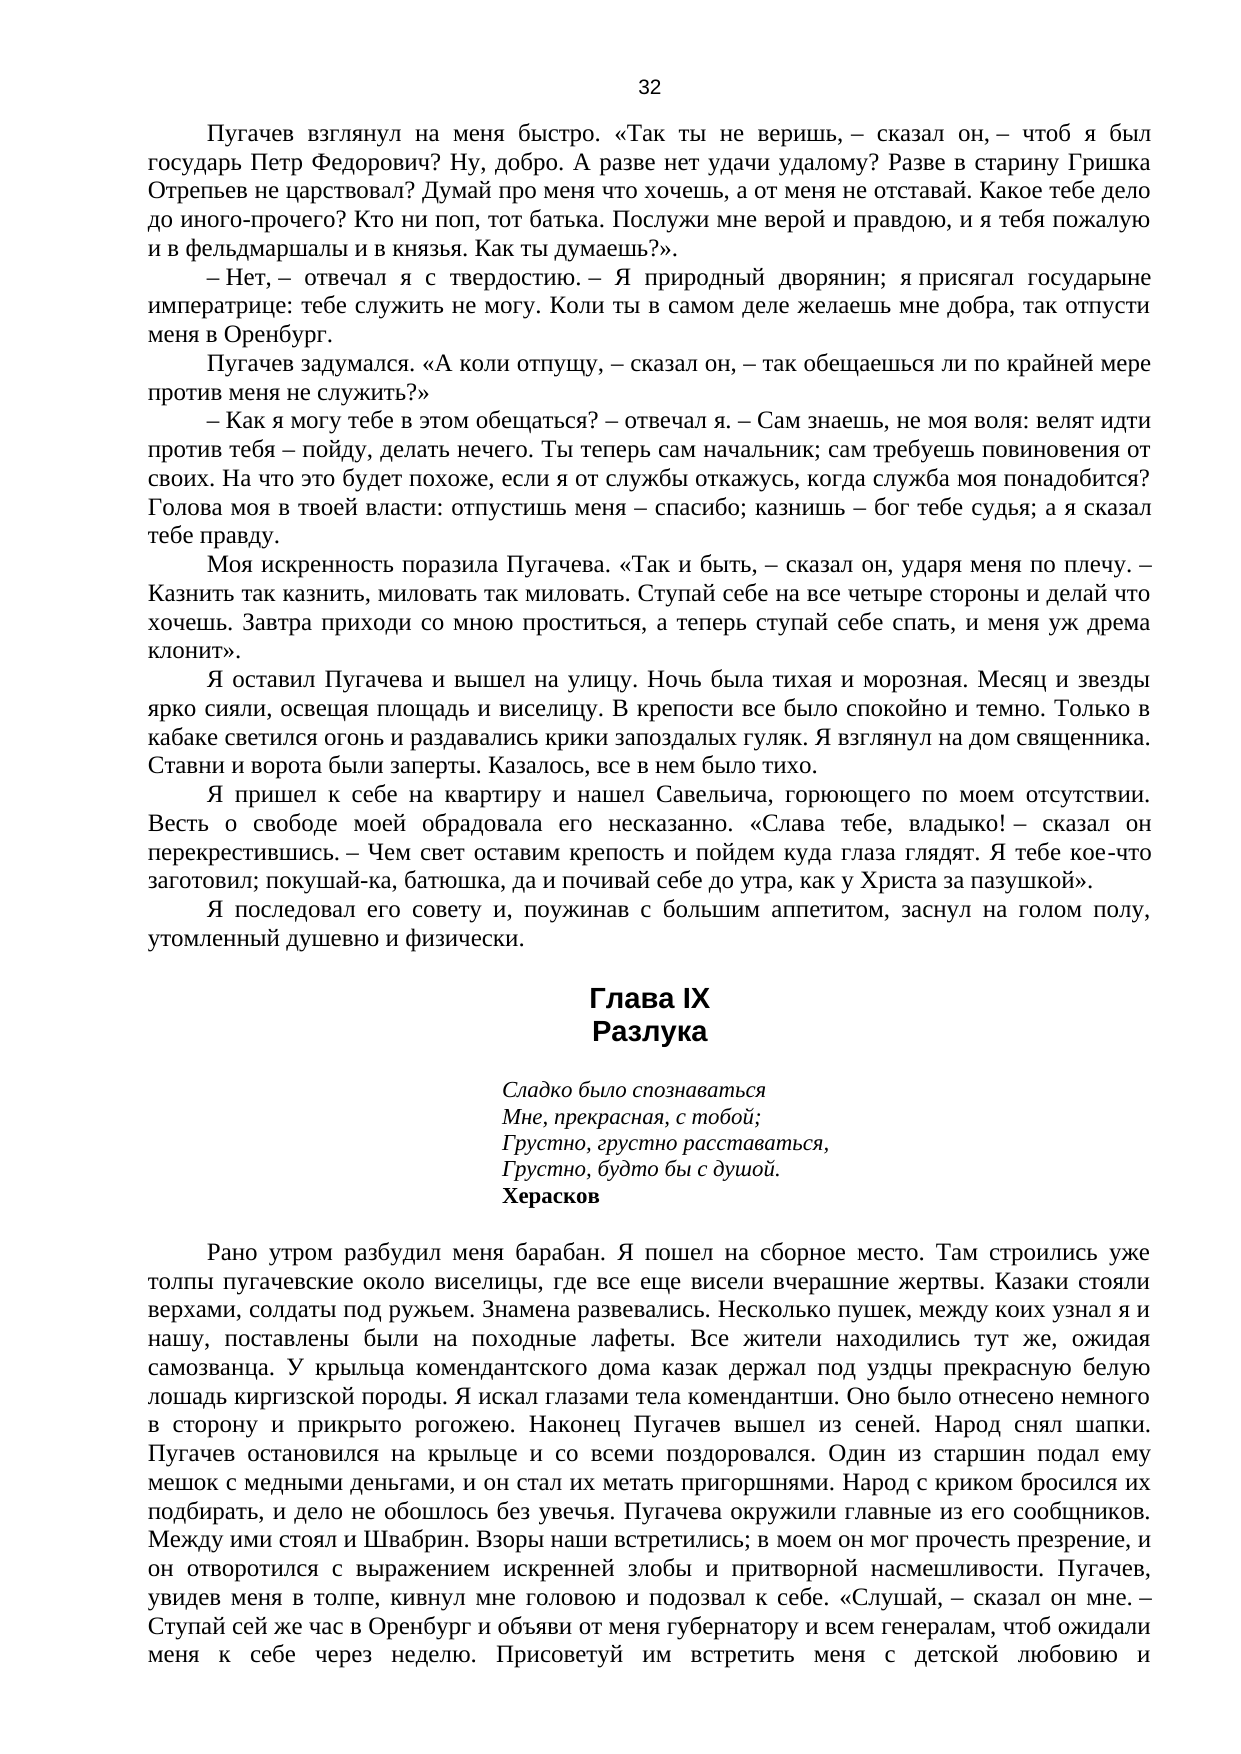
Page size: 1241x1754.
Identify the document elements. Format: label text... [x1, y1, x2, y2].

text Грустно, будто бы с душой. [460, 1156, 1152, 1182]
text – Нет, – отвечал я с твердостию. – Я природный дворянин; я присягал государыне императрице: тебе служить не могу. Коли ты в самом деле желаешь мне добра, так отпусти меня в Оренбург. [148, 262, 1152, 348]
text Мне, прекрасная, с тобой; [460, 1103, 1152, 1129]
subtitle Разлука [148, 1014, 1152, 1048]
text – Как я могу тебе в этом обещаться? – отвечал я. – Сам знаешь, не моя воля: велят идти против тебя – пойду, делать нечего. Ты теперь сам начальник; сам требуешь повиновения от своих. На что это будет похоже, если я от службы откажусь, когда служба моя понадобится? Голова моя в твоей власти: отпустишь меня – спасибо; казнишь – бог тебе судья; а я сказал тебе правду. [148, 406, 1152, 549]
text Пугачев взглянул на меня быстро. «Так ты не веришь, – сказал он, – чтоб я был государь Петр Федорович? Ну, добро. А разве нет удачи удалому? Разве в старину Гришка Отрепьев не царствовал? Думай про меня что хочешь, а от меня не отставай. Какое тебе дело до иного‑прочего? Кто ни поп, тот батька. Послужи мне верой и правдою, и я тебя пожалую и в фельдмаршалы и в князья. Как ты думаешь?». [148, 118, 1152, 262]
text Я оставил Пугачева и вышел на улицу. Ночь была тихая и морозная. Месяц и звезды ярко сияли, освещая площадь и виселицу. В крепости все было спокойно и темно. Только в кабаке светился огонь и раздавались крики запоздалых гуляк. Я взглянул на дом священника. Ставни и ворота были заперты. Казалось, все в нем было тихо. [148, 664, 1152, 779]
text Я последовал его совету и, поужинав с большим аппетитом, заснул на голом полу, утомленный душевно и физически. [148, 894, 1152, 952]
text Рано утром разбудил меня барабан. Я пошел на сборное место. Там строились уже толпы пугачевские около виселицы, где все еще висели вчерашние жертвы. Казаки стояли верхами, солдаты под ружьем. Знамена развевались. Несколько пушек, между коих узнал я и нашу, поставлены были на походные лафеты. Все жители находились тут же, ожидая самозванца. У крыльца комендантского дома казак держал под уздцы прекрасную белую лошадь киргизской породы. Я искал глазами тела комендантши. Оно было отнесено немного в сторону и прикрыто рогожею. Наконец Пугачев вышел из сеней. Народ снял шапки. Пугачев остановился на крыльце и со всеми поздоровался. Один из старшин подал ему мешок с медными деньгами, и он стал их метать пригоршнями. Народ с криком бросился их подбирать, и дело не обошлось без увечья. Пугачева окружили главные из его сообщников. Между ими стоял и Швабрин. Взоры наши встретились; в моем он мог прочесть презрение, и он отворотился с выражением искренней злобы и притворной насмешливости. Пугачев, увидев меня в толпе, кивнул мне головою и подозвал к себе. «Слушай, – сказал он мне. – Ступай сей же час в Оренбург и объяви от меня губернатору и всем генералам, чтоб ожидали меня к себе через неделю. Присоветуй им встретить меня с детской любовию и [148, 1237, 1152, 1668]
subtitle Глава IX [148, 981, 1152, 1014]
text Моя искренность поразила Пугачева. «Так и быть, – сказал он, ударя меня по плечу. – Казнить так казнить, миловать так миловать. Ступай себе на все четыре стороны и делай что хочешь. Завтра приходи со мною проститься, а теперь ступай себе спать, и меня уж дрема клонит». [148, 549, 1152, 664]
text Пугачев задумался. «А коли отпущу, – сказал он, – так обещаешься ли по крайней мере против меня не служить?» [148, 348, 1152, 406]
text Сладко было спознаваться [460, 1076, 1152, 1103]
text Грустно, грустно расставаться, [460, 1129, 1152, 1156]
text Я пришел к себе на квартиру и нашел Савельича, горюющего по моем отсутствии. Весть о свободе моей обрадовала его несказанно. «Слава тебе, владыко! – сказал он перекрестившись. – Чем свет оставим крепость и пойдем куда глаза глядят. Я тебе кое‑что заготовил; покушай‑ка, батюшка, да и почивай себе до утра, как у Христа за пазушкой». [148, 779, 1152, 894]
text Херасков [460, 1182, 1152, 1208]
